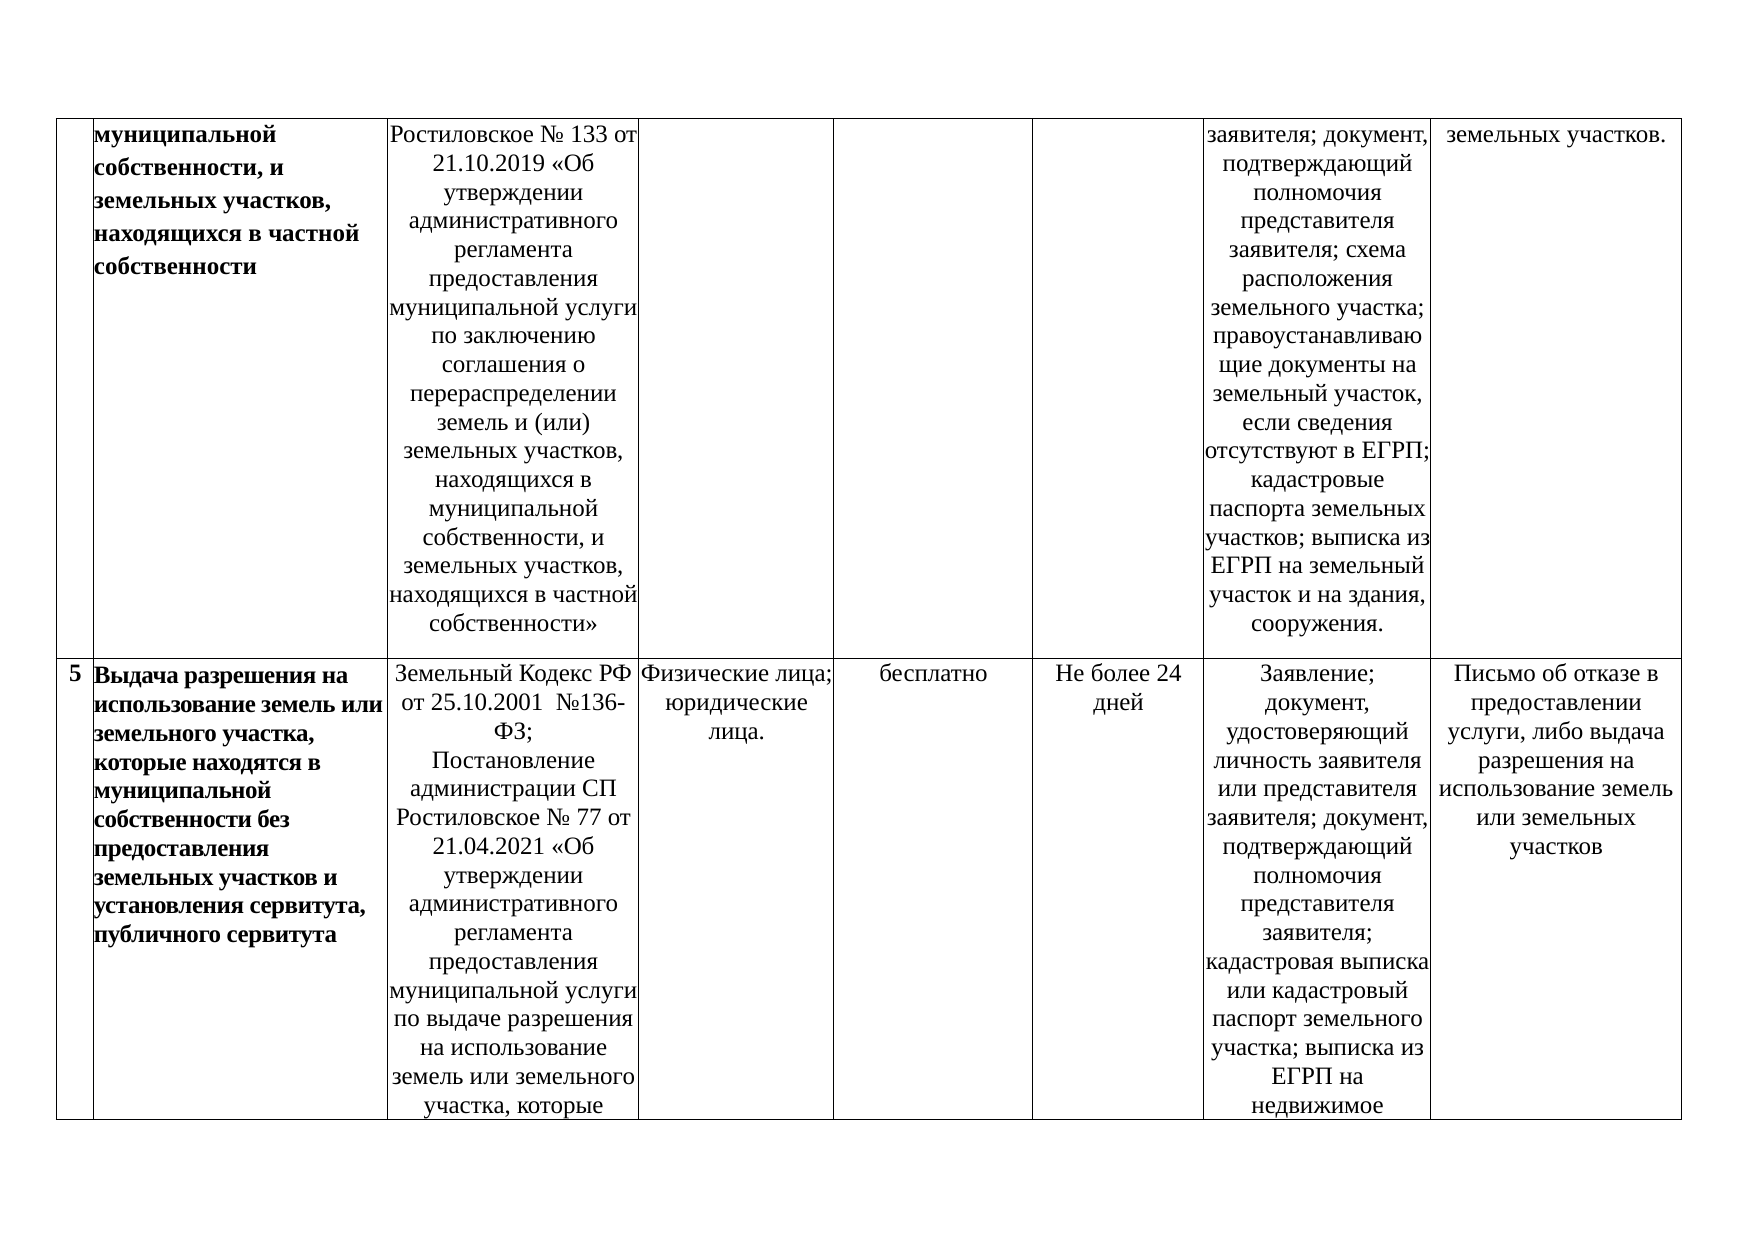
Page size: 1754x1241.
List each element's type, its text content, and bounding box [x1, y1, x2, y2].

table_cell Не более 24 дней [1033, 659, 1203, 1118]
table_cell [57, 119, 93, 657]
table_cell бесплатно [834, 659, 1032, 1118]
table_cell [834, 119, 1032, 657]
table_cell Заявление; документ, удостоверяющий личность заявителя или представителя заявителя; документ, подтверждающий полномочия представителя заявителя; кадастровая выписка или кадастровый паспорт земельного участка; выписка из ЕГРП на недвижимое [1204, 659, 1430, 1118]
table_cell Физические лица; юридические лица. [639, 659, 833, 1118]
table_cell муниципальной собственности, и земельных участков, находящихся в частной собственности [94, 119, 387, 657]
table_cell земельных участков. [1431, 119, 1681, 657]
table_cell [1033, 119, 1203, 657]
table_cell заявителя; документ, подтверждающий полномочия представителя заявителя; схема расположения земельного участка; правоустанавливающие документы на земельный участок, если сведения отсутствуют в ЕГРП; кадастровые паспорта земельных участков; выписка из ЕГРП на земельный участок и на здания, сооружения. [1204, 119, 1430, 657]
table_cell Земельный Кодекс РФ от 25.10.2001 №136-ФЗ; Постановление администрации СП Ростиловское № 77 от 21.04.2021 «Об утверждении административного регламента предоставления муниципальной услуги по выдаче разрешения на использование земель или земельного участка, которые [388, 659, 638, 1118]
table_cell Письмо об отказе в предоставлении услуги, либо выдача разрешения на использование земель или земельных участков [1431, 659, 1681, 1118]
table_cell 5 [57, 659, 93, 1118]
table_cell Ростиловское № 133 от 21.10.2019 «Об утверждении административного регламента предоставления муниципальной услуги по заключению соглашения о перераспределении земель и (или) земельных участков, находящихся в муниципальной собственности, и земельных участков, находящихся в частной собственности» [388, 119, 638, 657]
table_cell Выдача разрешения на использование земель или земельного участка, которые находятся в муниципальной собственности без предоставления земельных участков и установления сервитута, публичного сервитута [94, 659, 387, 1118]
table_cell [639, 119, 833, 657]
